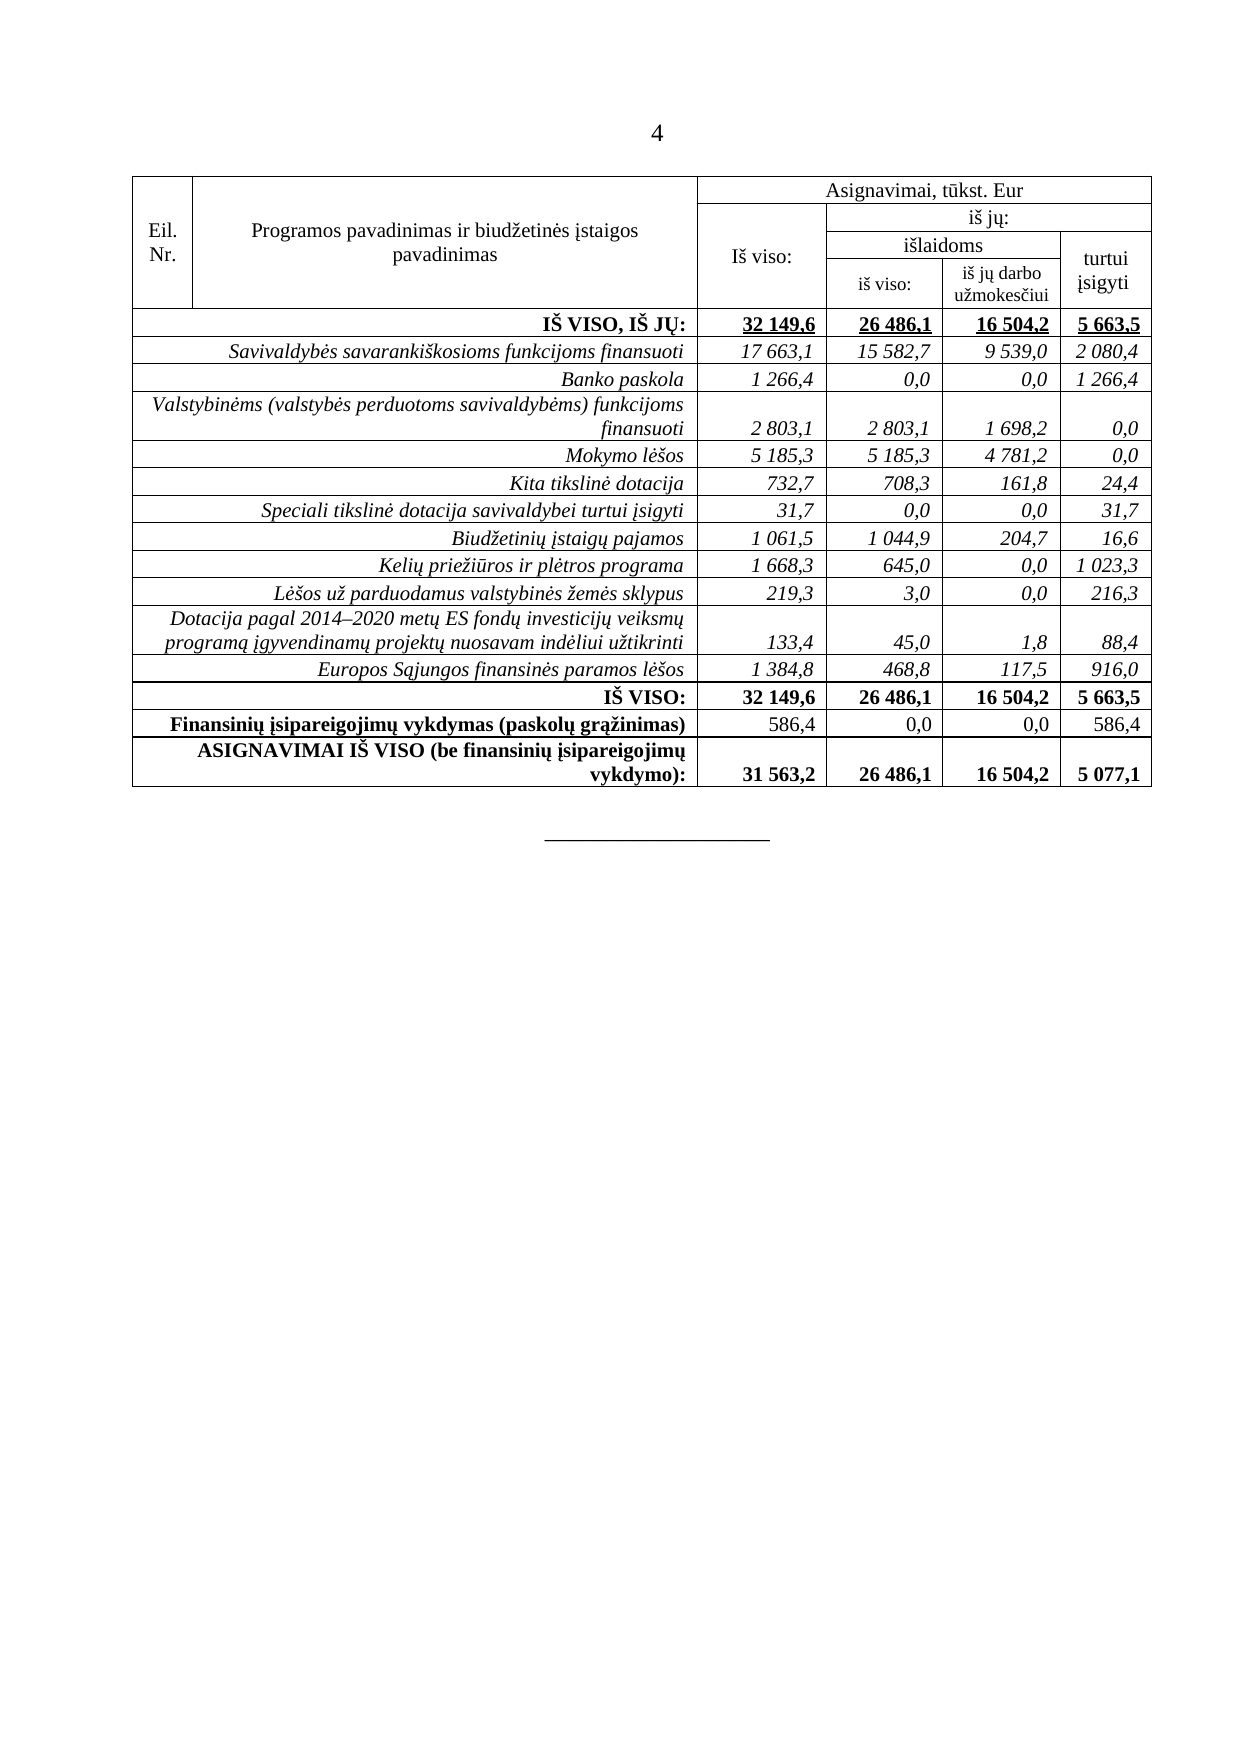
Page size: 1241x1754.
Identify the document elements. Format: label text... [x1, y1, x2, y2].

table_cell 0,0 [943, 364, 1060, 391]
table_cell 0,0 [1061, 392, 1151, 440]
table_cell iš viso: [827, 259, 942, 308]
text __________________ [133, 815, 1181, 844]
table_cell Iš viso: [698, 204, 826, 308]
table_cell 5 663,5 [1061, 683, 1151, 709]
table_cell 26 486,1 [827, 738, 942, 786]
table_cell 2 080,4 [1061, 337, 1151, 363]
table_cell ASIGNAVIMAI IŠ VISO (be finansinių įsipareigojimų vykdymo): [133, 738, 697, 786]
table_cell 45,0 [827, 606, 942, 654]
table_cell 1,8 [943, 606, 1060, 654]
table_cell 3,0 [827, 578, 942, 605]
table_header Programos pavadinimas ir biudžetinės įstaigos pavadinimas [193, 177, 697, 308]
table_cell 204,7 [943, 523, 1060, 550]
table_cell 1 044,9 [827, 523, 942, 550]
table_cell 161,8 [943, 468, 1060, 495]
table_cell 916,0 [1061, 655, 1151, 681]
table_cell Finansinių įsipareigojimų vykdymas (paskolų grąžinimas) [133, 710, 697, 736]
table_cell 5 663,5 [1061, 309, 1151, 336]
table_cell 1 266,4 [698, 364, 826, 391]
table_cell 0,0 [943, 710, 1060, 736]
table_header Asignavimai, tūkst. Eur [698, 177, 1151, 203]
table_cell 0,0 [827, 496, 942, 522]
table_cell 0,0 [943, 551, 1060, 577]
table_cell 216,3 [1061, 578, 1151, 605]
table_cell Dotacija pagal 2014–2020 metų ES fondų investicijų veiksmų programą įgyvendinamų projektų nuosavam indėliui užtikrinti [133, 606, 697, 654]
table_cell Banko paskola [133, 364, 697, 391]
table_cell 5 185,3 [698, 441, 826, 467]
table_cell 88,4 [1061, 606, 1151, 654]
table_cell 5 185,3 [827, 441, 942, 467]
table_cell 586,4 [1061, 710, 1151, 736]
table_cell Kelių priežiūros ir plėtros programa [133, 551, 697, 577]
table_cell 0,0 [827, 364, 942, 391]
table_cell 16 504,2 [943, 309, 1060, 336]
table_cell 2 803,1 [827, 392, 942, 440]
table_cell 4 781,2 [943, 441, 1060, 467]
table_cell 1 266,4 [1061, 364, 1151, 391]
table_cell 468,8 [827, 655, 942, 681]
table_cell 5 077,1 [1061, 738, 1151, 786]
table_cell 0,0 [827, 710, 942, 736]
table_cell Kita tikslinė dotacija [133, 468, 697, 495]
table_cell 24,4 [1061, 468, 1151, 495]
table_cell 9 539,0 [943, 337, 1060, 363]
table_cell 645,0 [827, 551, 942, 577]
table_cell 1 061,5 [698, 523, 826, 550]
table_cell Biudžetinių įstaigų pajamos [133, 523, 697, 550]
table_cell 0,0 [943, 496, 1060, 522]
table_cell 1 023,3 [1061, 551, 1151, 577]
table_cell 26 486,1 [827, 683, 942, 709]
table_cell 31,7 [698, 496, 826, 522]
table_cell 1 668,3 [698, 551, 826, 577]
table_cell 0,0 [1061, 441, 1151, 467]
table_cell 0,0 [943, 578, 1060, 605]
table_cell 219,3 [698, 578, 826, 605]
table_cell IŠ VISO: [133, 683, 697, 709]
table_cell 15 582,7 [827, 337, 942, 363]
table_cell 117,5 [943, 655, 1060, 681]
table_cell 1 698,2 [943, 392, 1060, 440]
table_cell Mokymo lėšos [133, 441, 697, 467]
table_cell 16 504,2 [943, 738, 1060, 786]
table_cell 133,4 [698, 606, 826, 654]
table_cell 16,6 [1061, 523, 1151, 550]
table_cell 17 663,1 [698, 337, 826, 363]
table_cell 32 149,6 [698, 683, 826, 709]
table_cell 2 803,1 [698, 392, 826, 440]
table_cell 708,3 [827, 468, 942, 495]
table_cell turtui įsigyti [1061, 232, 1151, 308]
table_cell iš jų: [827, 204, 1151, 231]
table_cell Speciali tikslinė dotacija savivaldybei turtui įsigyti [133, 496, 697, 522]
table_cell 732,7 [698, 468, 826, 495]
table_cell 16 504,2 [943, 683, 1060, 709]
table_cell 1 384,8 [698, 655, 826, 681]
table_cell Valstybinėms (valstybės perduotoms savivaldybėms) funkcijoms finansuoti [133, 392, 697, 440]
table_cell Europos Sąjungos finansinės paramos lėšos [133, 655, 697, 681]
table_cell IŠ VISO, IŠ JŲ: [133, 309, 697, 336]
table_cell išlaidoms [827, 232, 1060, 258]
table_cell 32 149,6 [698, 309, 826, 336]
table_cell 31 563,2 [698, 738, 826, 786]
table_cell 31,7 [1061, 496, 1151, 522]
table_cell iš jų darbo užmokesčiui [943, 259, 1060, 308]
table_cell Savivaldybės savarankiškosioms funkcijoms finansuoti [133, 337, 697, 363]
table_cell 586,4 [698, 710, 826, 736]
table_cell 26 486,1 [827, 309, 942, 336]
table_header Eil. Nr. [133, 177, 192, 308]
table_cell Lėšos už parduodamus valstybinės žemės sklypus [133, 578, 697, 605]
